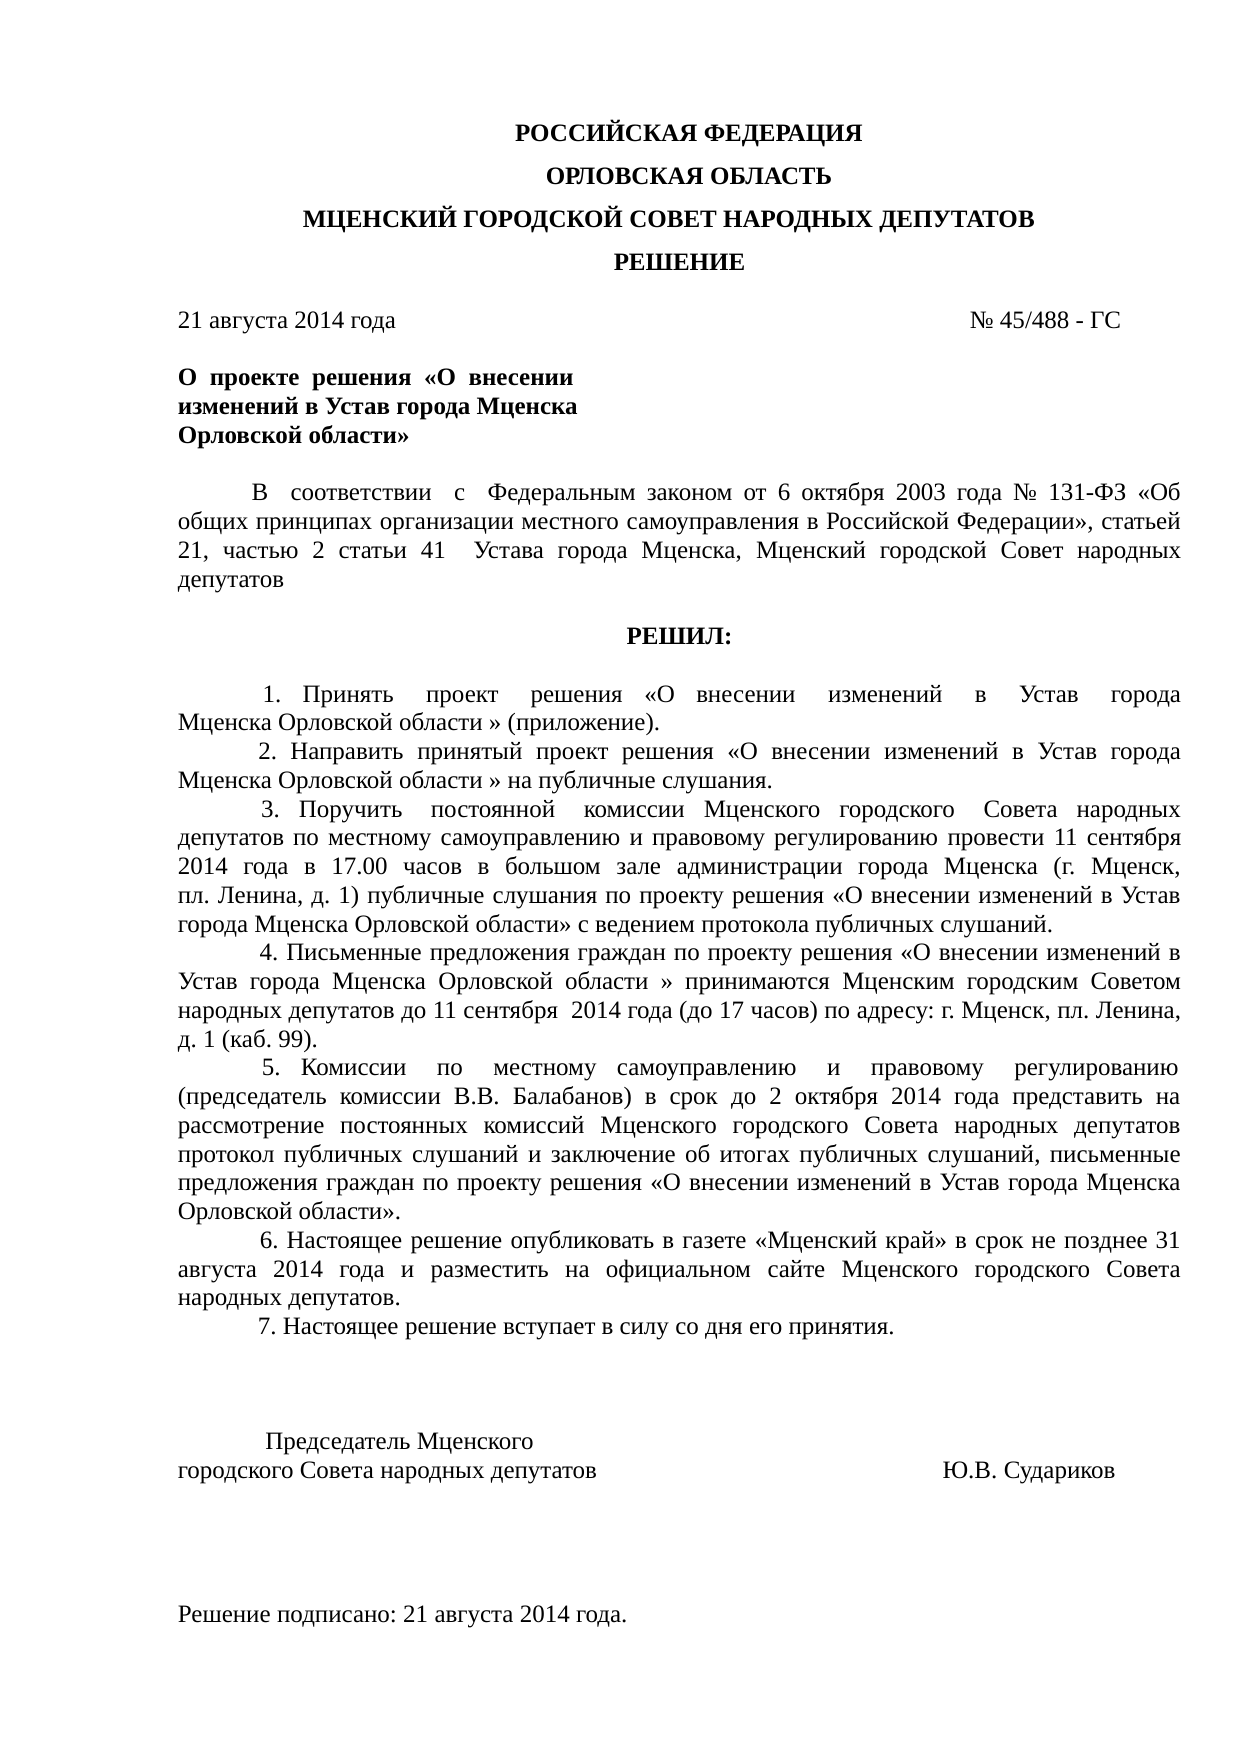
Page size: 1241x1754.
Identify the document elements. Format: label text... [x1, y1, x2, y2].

text Орловской области» [178, 420, 1181, 449]
text 5. Комиссии по местному самоуправлению и правовому регулированию (председатель комиссии В.В. Балабанов) в срок до 2 октября 2014 года представить на рассмотрение постоянных комиссий Мценского городского Совета народных депутатов протокол публичных слушаний и заключение об итогах публичных слушаний, письменные предложения граждан по проекту решения «О внесении изменений в Устав города Мценска Орловской области». [178, 1052, 1181, 1225]
text О проекте решения «О внесении [178, 362, 1181, 391]
list 21 августа 2014 года № 45/488 - ГС [178, 305, 1181, 334]
text РЕШИЛ: [178, 621, 1181, 650]
text 1. Принять проект решения «О внесении изменений в Устав города Мценска Орловской области » (приложение). [178, 679, 1181, 736]
text РЕШЕНИЕ [178, 247, 1181, 276]
text РОССИЙСКАЯ ФЕДЕРАЦИЯ [178, 118, 1181, 147]
text В соответствии с Федеральным законом от 6 октября 2003 года № 131-ФЗ «Об общих принципах организации местного самоуправления в Российской Федерации», статьей 21, частью 2 статьи 41 Устава города Мценска, Мценский городской Совет народных депутатов [178, 477, 1181, 592]
text городского Совета народных депутатов Ю.В. Судариков [178, 1455, 1181, 1484]
subtitle МЦЕНСКИЙ ГОРОДСКОЙ СОВЕТ НАРОДНЫХ ДЕПУТАТОВ [178, 204, 1181, 233]
text 7. Настоящее решение вступает в силу со дня его принятия. [178, 1311, 1181, 1340]
text 2. Направить принятый проект решения «О внесении изменений в Устав города Мценска Орловской области » на публичные слушания. [178, 736, 1181, 794]
text Председатель Мценского [178, 1426, 1181, 1455]
text 4. Письменные предложения граждан по проекту решения «О внесении изменений в Устав города Мценска Орловской области » принимаются Мценским городским Советом народных депутатов до 11 сентября 2014 года (до 17 часов) по адресу: г. Мценск, пл. Ленина, д. 1 (каб. 99). [178, 937, 1181, 1052]
text ОРЛОВСКАЯ ОБЛАСТЬ [178, 161, 1181, 190]
text изменений в Устав города Мценска [178, 391, 1181, 420]
text Решение подписано: 21 августа 2014 года. [178, 1599, 1181, 1627]
text 6. Настоящее решение опубликовать в газете «Мценский край» в срок не позднее 31 августа 2014 года и разместить на официальном сайте Мценского городского Совета народных депутатов. [178, 1225, 1181, 1311]
text 3. Поручить постоянной комиссии Мценского городского Совета народных депутатов по местному самоуправлению и правовому регулированию провести 11 сентября 2014 года в 17.00 часов в большом зале администрации города Мценска (г. Мценск, пл. Ленина, д. 1) публичные слушания по проекту решения «О внесении изменений в Устав города Мценска Орловской области» с ведением протокола публичных слушаний. [178, 794, 1181, 937]
